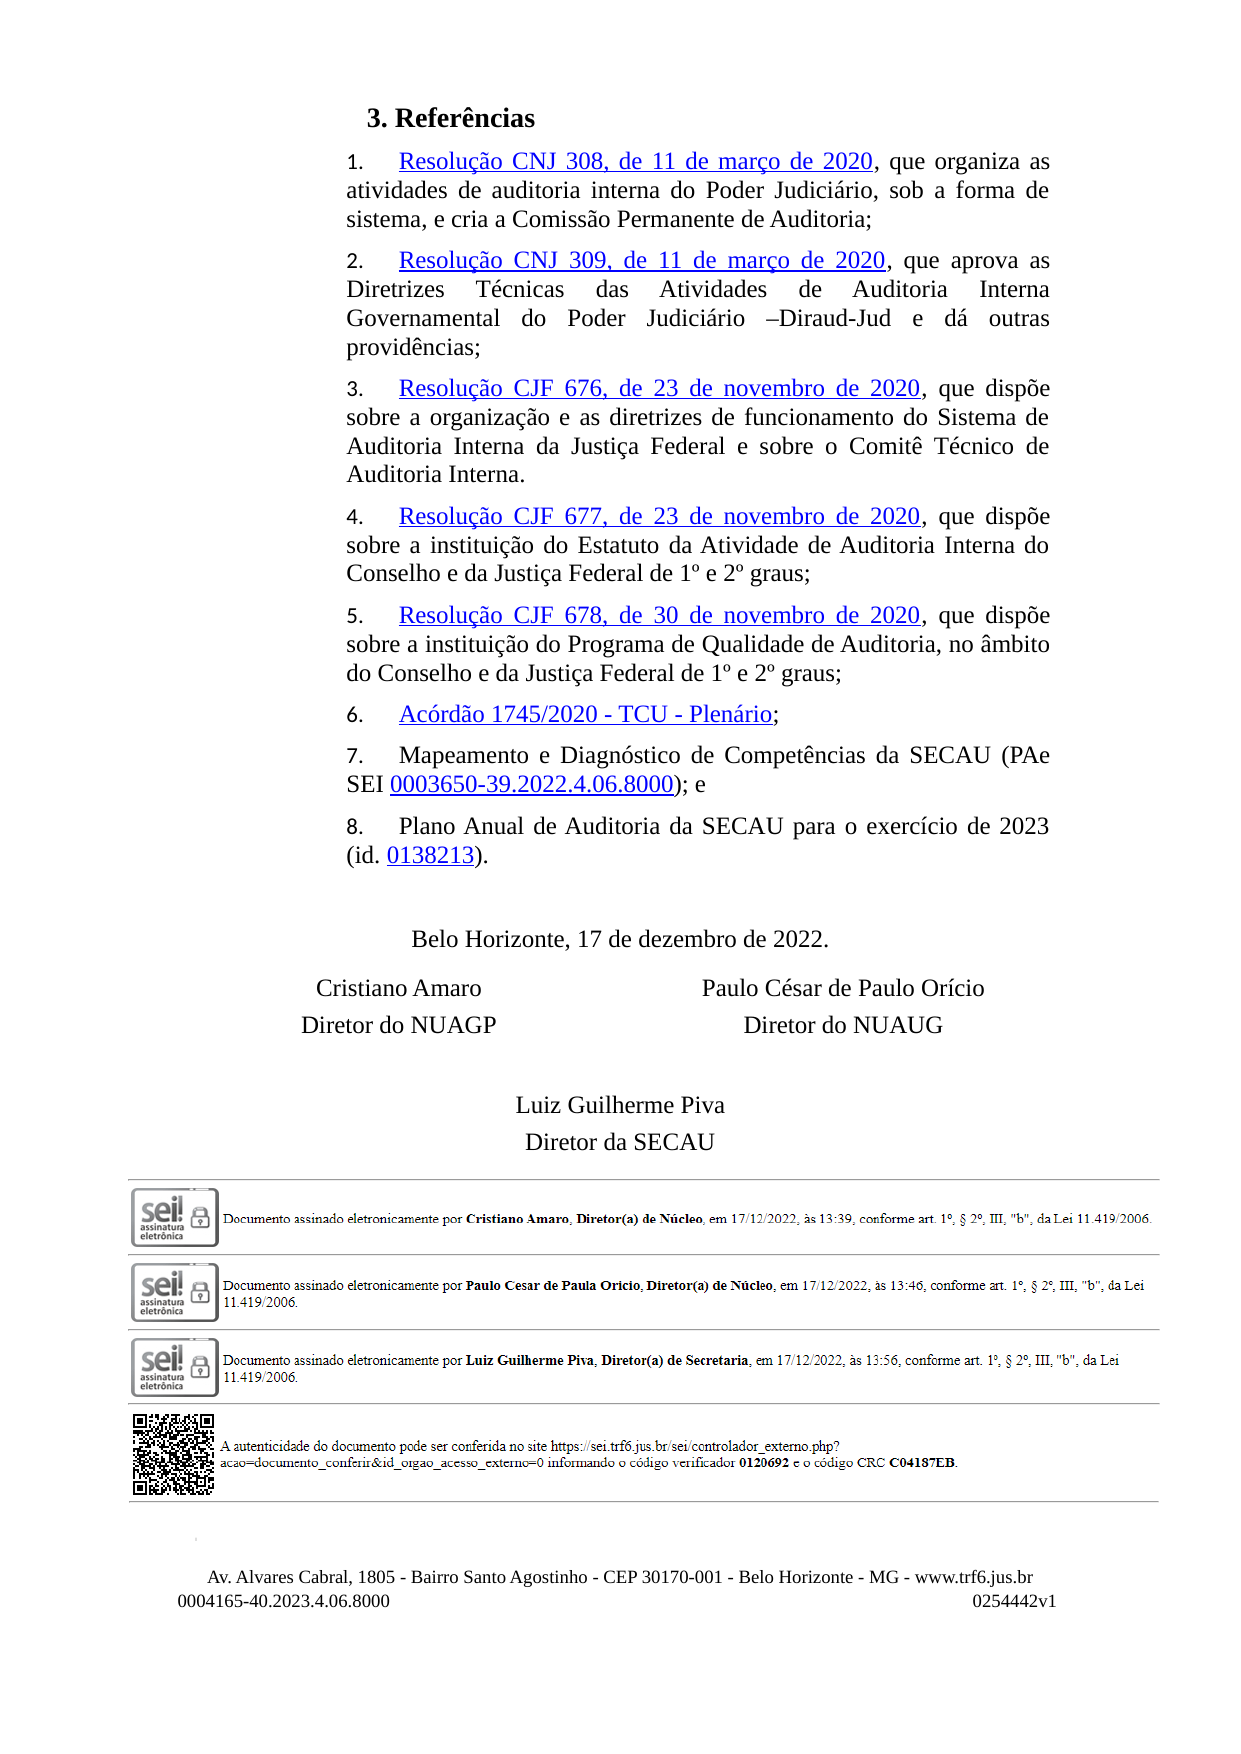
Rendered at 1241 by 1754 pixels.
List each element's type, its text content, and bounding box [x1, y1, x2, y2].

list Resolução CJF 678, de 30 de novembro de 2020, que dispõe sobre a instituição do Programa de Qualidade de Auditoria, no âmbito do Conselho e da Justiça Federal de 1º e 2º graus; [346, 600, 1051, 686]
text 3. Referências [190, 101, 1051, 133]
text Av. Alvares Cabral, 1805 - Bairro Santo Agostinho - CEP 30170-001 - Belo Horizonte - MG - www.trf6.jus.br [177, 1566, 1063, 1587]
table_header 0004165-40.2023.4.06.8000 [174, 1587, 617, 1615]
table_header Cristiano Amaro Diretor do NUAGP [176, 966, 622, 1047]
list Plano Anual de Auditoria da SECAU para o exercício de 2023 (id. 0138213). [346, 811, 1051, 868]
list Mapeamento e Diagnóstico de Competências da SECAU (PAe SEI 0003650-39.2022.4.06.8000); e [346, 740, 1051, 798]
list Resolução CNJ 309, de 11 de março de 2020, que aprova as Diretrizes Técnicas das Atividades de Auditoria Interna Governamental do Poder Judiciário –Diraud-Jud e dá outras providências; [346, 245, 1051, 360]
text Belo Horizonte, 17 de dezembro de 2022. [177, 924, 1063, 953]
picture [121, 1163, 1168, 1521]
list Resolução CJF 676, de 23 de novembro de 2020, que dispõe sobre a organização e as diretrizes de funcionamento do Sistema de Auditoria Interna da Justiça Federal e sobre o Comitê Técnico de Auditoria Interna. [346, 373, 1051, 488]
list Resolução CJF 677, de 23 de novembro de 2020, que dispõe sobre a instituição do Estatuto da Atividade de Auditoria Interna do Conselho e da Justiça Federal de 1º e 2º graus; [346, 501, 1051, 587]
table_header Paulo César de Paulo Orício Diretor do NUAUG [622, 966, 1065, 1047]
list Acórdão 1745/2020 - TCU - Plenário; [346, 699, 1051, 728]
list Resolução CNJ 308, de 11 de março de 2020, que organiza as atividades de auditoria interna do Poder Judiciário, sob a forma de sistema, e cria a Comissão Permanente de Auditoria; [346, 146, 1051, 233]
table_header 0254442v1 [617, 1587, 1060, 1615]
table_cell Luiz Guilherme Piva Diretor da SECAU [176, 1047, 1065, 1163]
